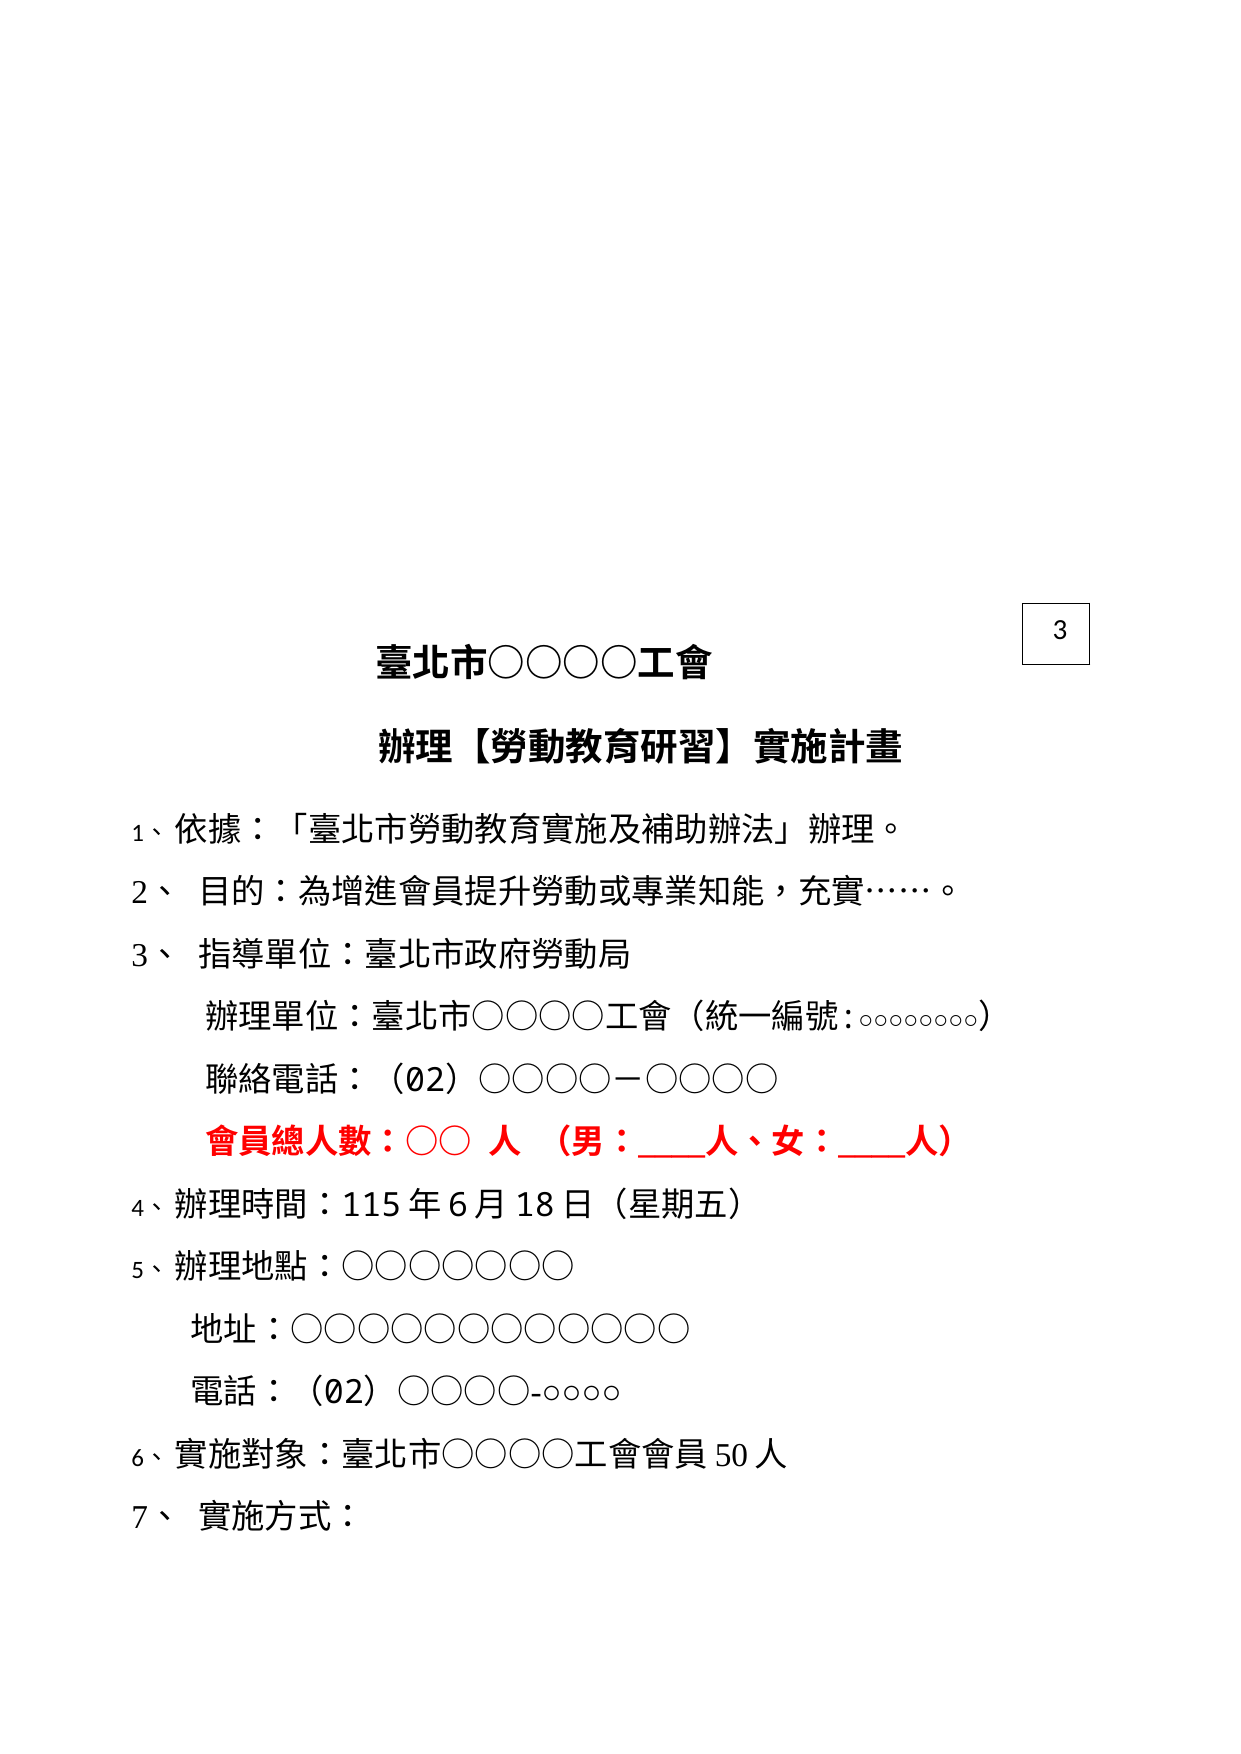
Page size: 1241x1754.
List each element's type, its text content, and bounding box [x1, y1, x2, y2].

list 實施對象：臺北市○○○○工會會員50人 [131, 1416, 1150, 1479]
list 辦理地點：○○○○○○○ [131, 1229, 1150, 1291]
list 目的：為增進會員提升勞動或專業知能，充實……。 [131, 854, 1150, 916]
list 依據：「臺北市勞動教育實施及補助辦法」辦理。 [131, 791, 1150, 854]
text 聯絡電話：（02）○○○○－○○○○ [195, 1041, 1150, 1104]
text 辦理單位：臺北市○○○○工會（統一編號:○○○○○○○○） [195, 979, 1150, 1041]
list 辦理時間：115年6月18日（星期五） [131, 1166, 1150, 1229]
text 會員總人數：○○ 人 （男：____人、女：____人） [195, 1104, 1150, 1166]
text 地址：○○○○○○○○○○○○ [131, 1291, 1150, 1354]
text 電話：（02）○○○○-○○○○ [131, 1354, 1150, 1416]
text 辦理【勞動教育研習】實施計畫 [131, 710, 1150, 773]
text 臺北市○○○○工會 [1023, 604, 1089, 664]
list 指導單位：臺北市政府勞動局 [131, 916, 1150, 979]
list 實施方式： [131, 1479, 1150, 1541]
text 3 [1038, 611, 1074, 647]
text 臺北市○○○○工會 [356, 618, 1150, 681]
